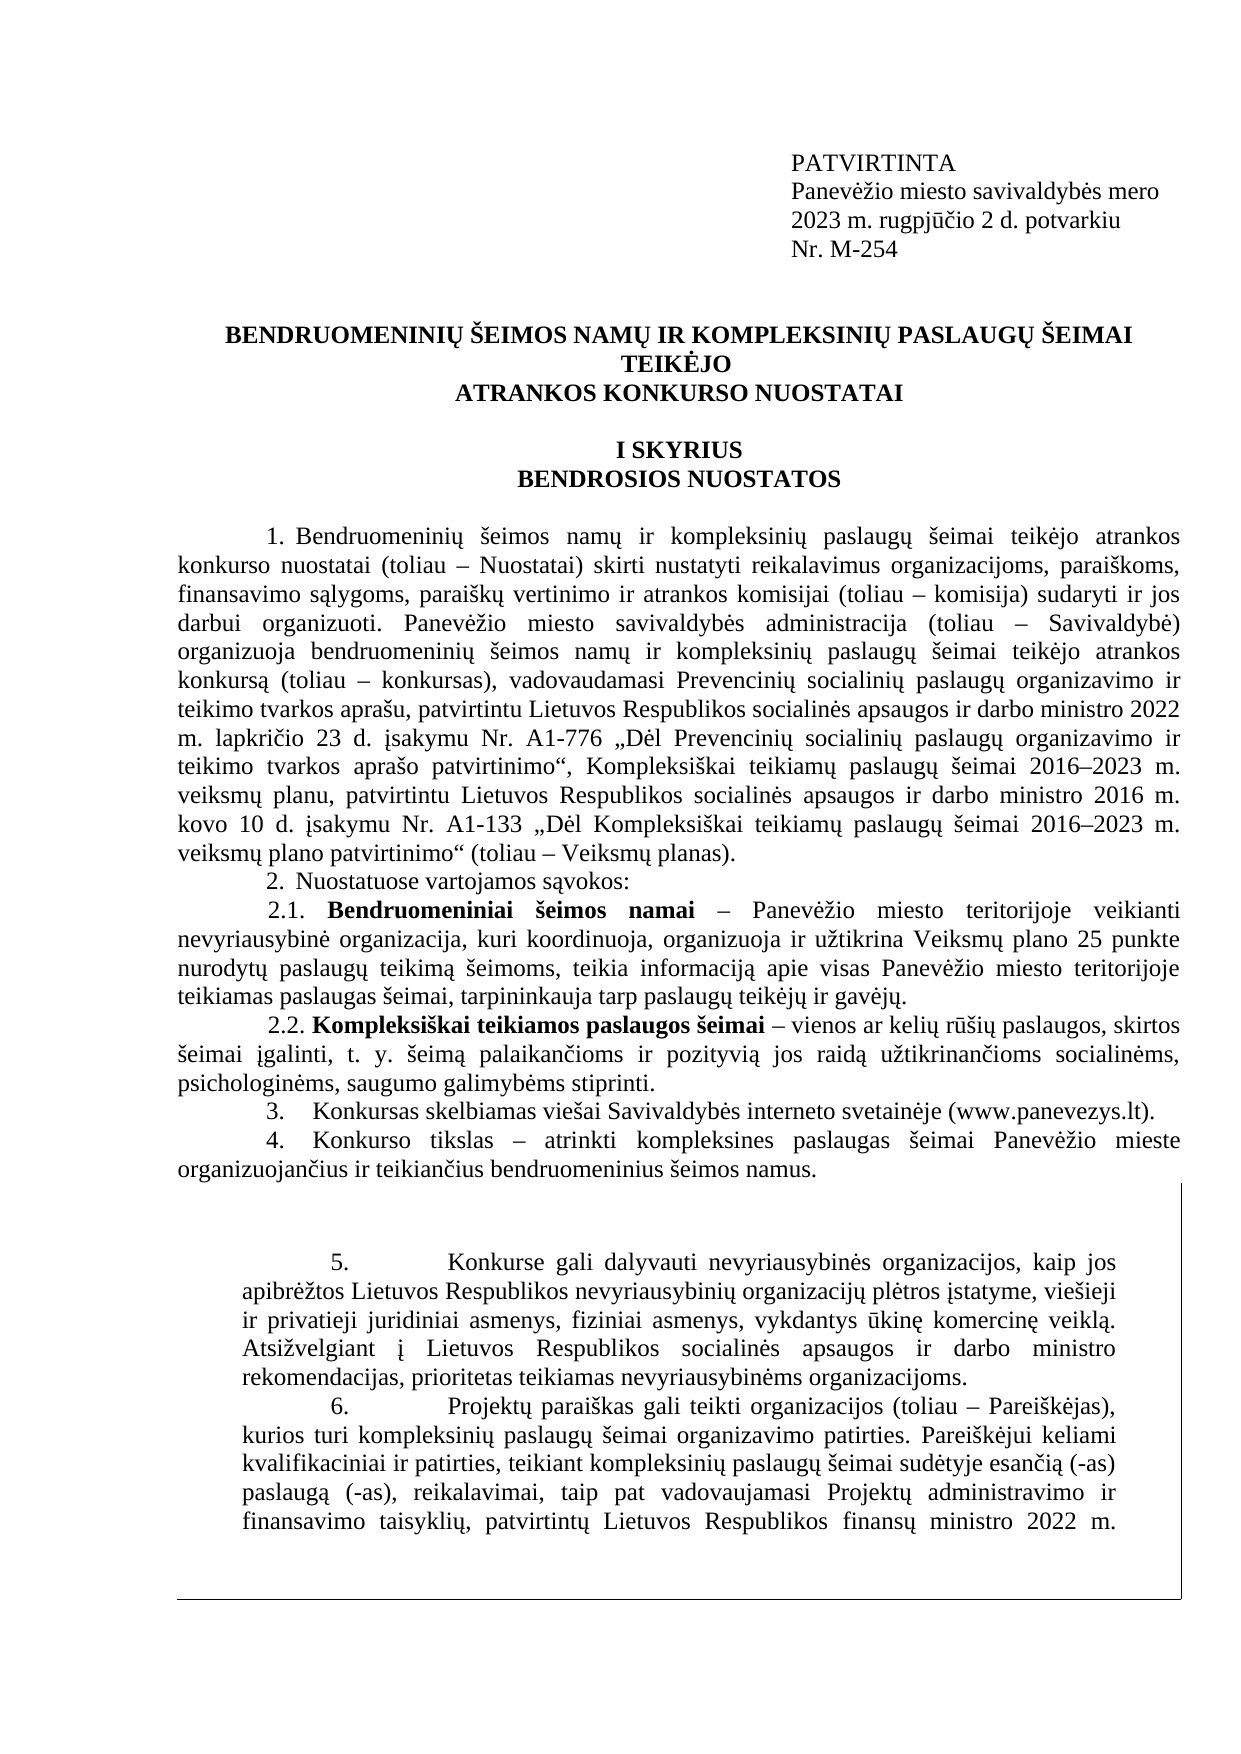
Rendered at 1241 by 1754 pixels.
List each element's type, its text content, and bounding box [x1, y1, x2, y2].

text Panevėžio miesto savivaldybės mero [177, 176, 1181, 205]
text 3. Konkursas skelbiamas viešai Savivaldybės interneto svetainėje (www.panevezys.lt). [177, 1096, 1181, 1125]
text 2. Nuostatuose vartojamos sąvokos: [177, 866, 1181, 895]
text BENDRUOMENINIŲ ŠEIMOS NAMŲ IR KOMPLEKSINIŲ PASLAUGŲ ŠEIMAI TEIKĖJO [177, 320, 1181, 378]
text 5. Konkurse gali dalyvauti nevyriausybinės organizacijos, kaip jos apibrėžtos Lietuvos Respublikos nevyriausybinių organizacijų plėtros įstatyme, viešieji ir privatieji juridiniai asmenys, fiziniai asmenys, vykdantys ūkinę komercinę veiklą. Atsižvelgiant į Lietuvos Respublikos socialinės apsaugos ir darbo ministro rekomendacijas, prioritetas teikiamas nevyriausybinėms organizacijoms. [177, 1183, 1181, 1391]
text BENDROSIOS NUOSTATOS [177, 464, 1181, 493]
text 1. Bendruomeninių šeimos namų ir kompleksinių paslaugų šeimai teikėjo atrankos konkurso nuostatai (toliau – Nuostatai) skirti nustatyti reikalavimus organizacijoms, paraiškoms, finansavimo sąlygoms, paraiškų vertinimo ir atrankos komisijai (toliau – komisija) sudaryti ir jos darbui organizuoti. Panevėžio miesto savivaldybės administracija (toliau – Savivaldybė) organizuoja bendruomeninių šeimos namų ir kompleksinių paslaugų šeimai teikėjo atrankos konkursą (toliau – konkursas), vadovaudamasi Prevencinių socialinių paslaugų organizavimo ir teikimo tvarkos aprašu, patvirtintu Lietuvos Respublikos socialinės apsaugos ir darbo ministro 2022 m. lapkričio 23 d. įsakymu Nr. A1-776 „Dėl Prevencinių socialinių paslaugų organizavimo ir teikimo tvarkos aprašo patvirtinimo“, Kompleksiškai teikiamų paslaugų šeimai 2016–2023 m. veiksmų planu, patvirtintu Lietuvos Respublikos socialinės apsaugos ir darbo ministro 2016 m. kovo 10 d. įsakymu Nr. A1-133 „Dėl Kompleksiškai teikiamų paslaugų šeimai 2016–2023 m. veiksmų plano patvirtinimo“ (toliau – Veiksmų planas). [177, 521, 1181, 866]
text 4. Konkurso tikslas – atrinkti kompleksines paslaugas šeimai Panevėžio mieste organizuojančius ir teikiančius bendruomeninius šeimos namus. [177, 1125, 1181, 1183]
text 2023 m. rugpjūčio 2 d. potvarkiu [177, 205, 1181, 234]
text PATVIRTINTA [177, 148, 1181, 176]
text Nr. M-254 [177, 234, 1181, 263]
text I SKYRIUS [177, 435, 1181, 464]
text 6. Projektų paraiškas gali teikti organizacijos (toliau – Pareiškėjas), kurios turi kompleksinių paslaugų šeimai organizavimo patirties. Pareiškėjui keliami kvalifikaciniai ir patirties, teikiant kompleksinių paslaugų šeimai sudėtyje esančią (-as) paslaugą (-as), reikalavimai, taip pat vadovaujamasi Projektų administravimo ir finansavimo taisyklių, patvirtintų Lietuvos Respublikos finansų ministro 2022 m. [177, 1391, 1181, 1599]
text 2.2. Kompleksiškai teikiamos paslaugos šeimai – vienos ar kelių rūšių paslaugos, skirtos šeimai įgalinti, t. y. šeimą palaikančioms ir pozityvią jos raidą užtikrinančioms socialinėms, psichologinėms, saugumo galimybėms stiprinti. [177, 1010, 1181, 1096]
text 2.1. Bendruomeniniai šeimos namai – Panevėžio miesto teritorijoje veikianti nevyriausybinė organizacija, kuri koordinuoja, organizuoja ir užtikrina Veiksmų plano 25 punkte nurodytų paslaugų teikimą šeimoms, teikia informaciją apie visas Panevėžio miesto teritorijoje teikiamas paslaugas šeimai, tarpininkauja tarp paslaugų teikėjų ir gavėjų. [177, 895, 1181, 1010]
text ATRANKOS KONKURSO NUOSTATAI [177, 378, 1181, 406]
